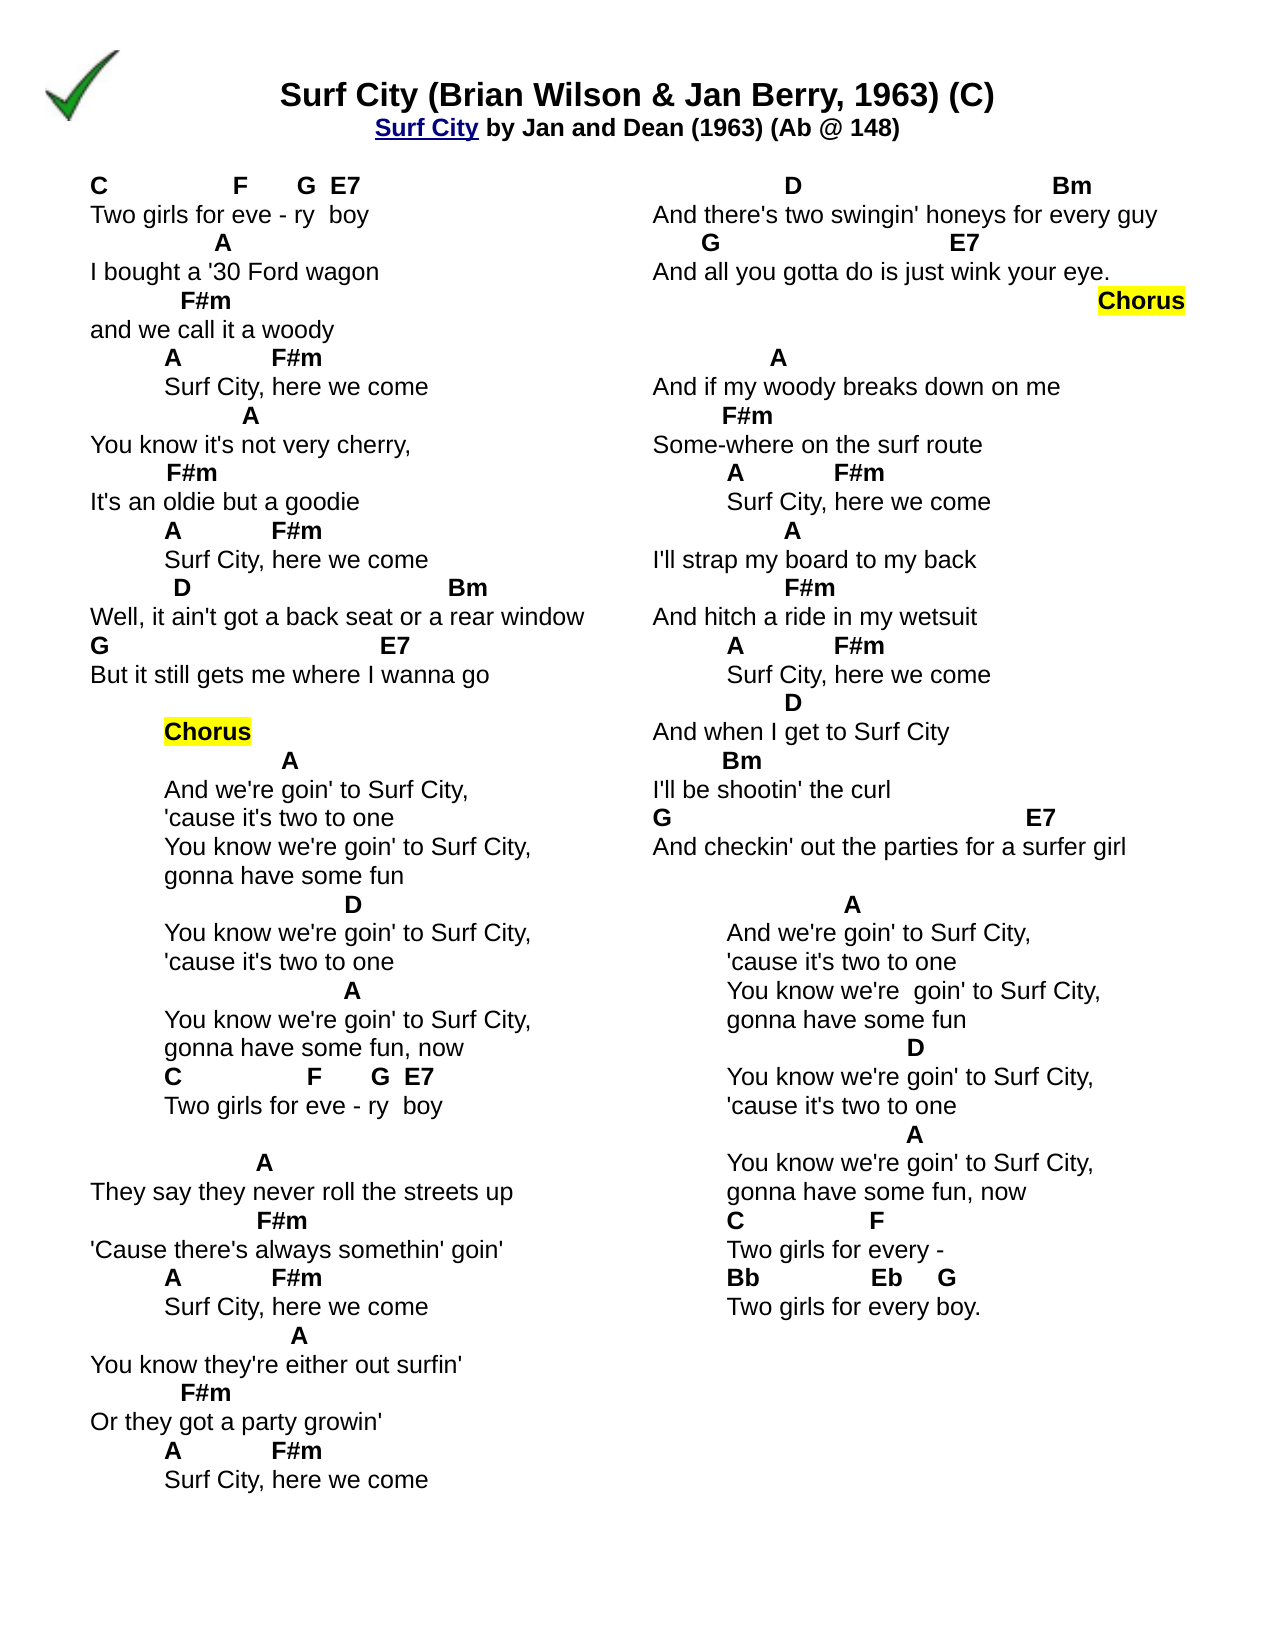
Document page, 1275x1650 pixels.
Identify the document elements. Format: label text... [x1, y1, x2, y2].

text You know we're goin' to Surf City, 'cause it's two to one [164, 918, 622, 976]
text 'Cause there's always somethin' goin' [90, 1235, 622, 1263]
text And all you gotta do is just wink your eye. [652, 257, 1185, 286]
text D Bm [90, 573, 622, 602]
text F#m [90, 1378, 622, 1407]
text A [90, 1321, 622, 1350]
text Surf City, here we come [164, 372, 622, 401]
text Bm [652, 746, 1185, 775]
text Surf City, here we come [726, 660, 1185, 688]
text Surf City (Brian Wilson & Jan Berry, 1963) (C) [121, 75, 1185, 113]
text A [726, 890, 1185, 918]
text D [164, 890, 622, 918]
text G E7 [90, 631, 622, 660]
text A F#m [164, 343, 622, 372]
text Chorus [652, 286, 1185, 315]
text Two girls for every boy. [726, 1292, 1185, 1321]
text And we're goin' to Surf City, 'cause it's two to one You know we're goin' to Surf City, gonna have some fun [164, 775, 622, 890]
text A [90, 401, 622, 430]
text Or they got a party growin' [90, 1407, 622, 1436]
text A F#m [164, 1263, 622, 1292]
text Two girls for eve - ry boy [90, 200, 622, 228]
text F#m [652, 573, 1185, 602]
text And if my woody breaks down on me [652, 372, 1185, 401]
text You know we're goin' to Surf City, 'cause it's two to one [726, 1062, 1185, 1120]
text A F#m [164, 1436, 622, 1465]
text F#m [652, 401, 1185, 430]
text C F G E7 [164, 1062, 622, 1091]
text Surf City, here we come [164, 1465, 622, 1493]
text Surf City, here we come [164, 1292, 622, 1321]
text A [726, 1120, 1185, 1148]
text And when I get to Surf City [652, 717, 1185, 746]
text Surf City, here we come [164, 545, 622, 573]
text A [652, 516, 1185, 545]
text But it still gets me where I wanna go [90, 660, 622, 688]
text Two girls for eve - ry boy [164, 1091, 622, 1120]
text A [652, 343, 1185, 372]
text D [726, 1033, 1185, 1062]
picture [45, 50, 121, 121]
text A [164, 976, 622, 1005]
text C F [726, 1206, 1185, 1235]
text Well, it ain't got a back seat or a rear window [90, 602, 622, 631]
text C F G E7 [90, 171, 622, 200]
text You know they're either out surfin' [90, 1350, 622, 1378]
text You know we're goin' to Surf City, gonna have some fun, now [726, 1148, 1185, 1206]
text I'll be shootin' the curl [652, 775, 1185, 803]
text And we're goin' to Surf City, 'cause it's two to one You know we're goin' to Surf City, gonna have some fun [726, 918, 1185, 1033]
text A [90, 1148, 622, 1177]
text F#m [90, 286, 622, 315]
text Some-where on the surf route [652, 430, 1185, 458]
text Surf City by Jan and Dean (1963) (Ab @ 148) [90, 113, 1185, 142]
text Chorus [164, 717, 622, 746]
text A F#m [726, 458, 1185, 487]
text D [652, 688, 1185, 717]
text I bought a '30 Ford wagon [90, 257, 622, 286]
text A [164, 746, 622, 775]
text Bb Eb G [726, 1263, 1185, 1292]
text A F#m [726, 631, 1185, 660]
text Surf City, here we come [726, 487, 1185, 516]
text G E7 [652, 803, 1185, 832]
text and we call it a woody [90, 315, 622, 343]
text G E7 [652, 228, 1185, 257]
text And hitch a ride in my wetsuit [652, 602, 1185, 631]
text And checkin' out the parties for a surfer girl [652, 832, 1185, 861]
text Two girls for every - [726, 1235, 1185, 1263]
text I'll strap my board to my back [652, 545, 1185, 573]
text They say they never roll the streets up [90, 1177, 622, 1206]
text F#m [90, 1206, 622, 1235]
text A F#m [164, 516, 622, 545]
text D Bm [652, 171, 1185, 200]
text You know it's not very cherry, [90, 430, 622, 458]
text A [90, 228, 622, 257]
text F#m [90, 458, 622, 487]
text It's an oldie but a goodie [90, 487, 622, 516]
text You know we're goin' to Surf City, gonna have some fun, now [164, 1005, 622, 1062]
text And there's two swingin' honeys for every guy [652, 200, 1185, 228]
